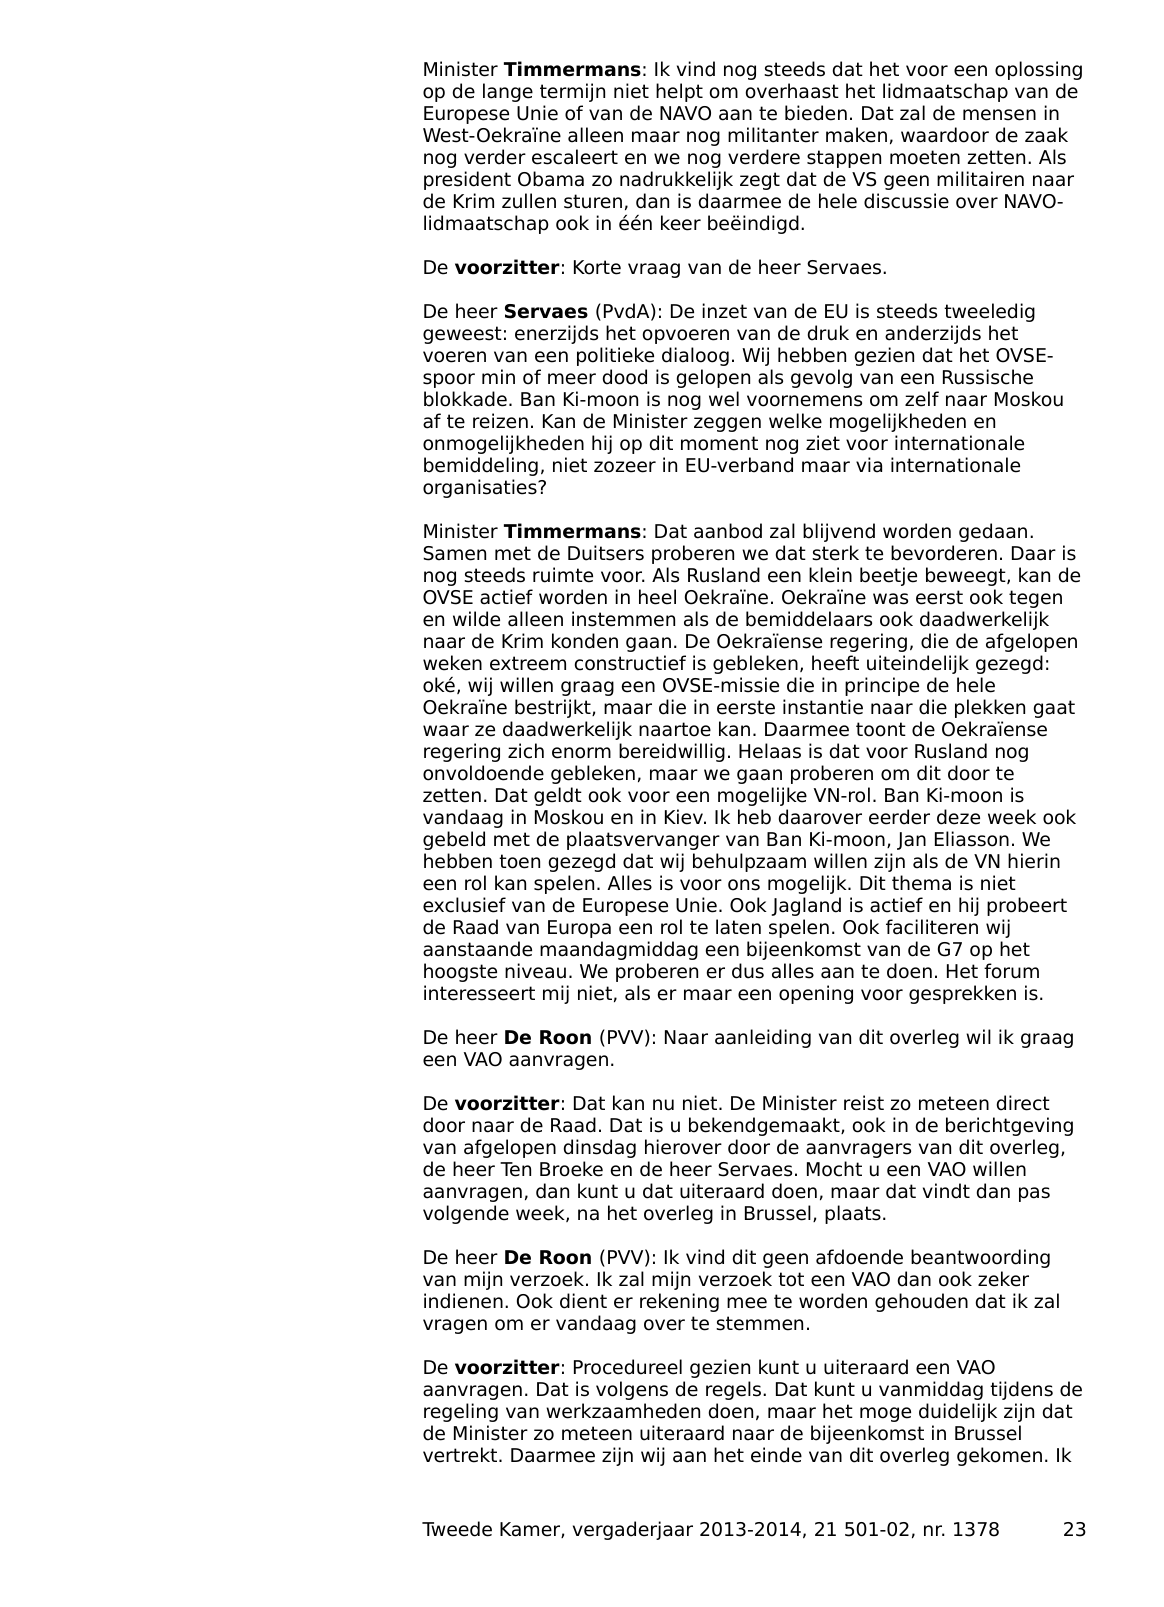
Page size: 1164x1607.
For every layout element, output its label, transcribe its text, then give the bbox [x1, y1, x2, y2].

text De voorzitter: Korte vraag van de heer Servaes. [422, 257, 1087, 279]
text De heer De Roon (PVV): Ik vind dit geen afdoende beantwoording van mijn verzoek. Ik zal mijn verzoek tot een VAO dan ook zeker indienen. Ook dient er rekening mee te worden gehouden dat ik zal vragen om er vandaag over te stemmen. [422, 1247, 1087, 1335]
text De heer Servaes (PvdA): De inzet van de EU is steeds tweeledig geweest: enerzijds het opvoeren van de druk en anderzijds het voeren van een politieke dialoog. Wij hebben gezien dat het OVSE-spoor min of meer dood is gelopen als gevolg van een Russische blokkade. Ban Ki-moon is nog wel voornemens om zelf naar Moskou af te reizen. Kan de Minister zeggen welke mogelijkheden en onmogelijkheden hij op dit moment nog ziet voor internationale bemiddeling, niet zozeer in EU-verband maar via internationale organisaties? [422, 301, 1087, 499]
text De heer De Roon (PVV): Naar aanleiding van dit overleg wil ik graag een VAO aanvragen. [422, 1027, 1087, 1071]
text Minister Timmermans: Ik vind nog steeds dat het voor een oplossing op de lange termijn niet helpt om overhaast het lidmaatschap van de Europese Unie of van de NAVO aan te bieden. Dat zal de mensen in West-Oekraïne alleen maar nog militanter maken, waardoor de zaak nog verder escaleert en we nog verdere stappen moeten zetten. Als president Obama zo nadrukkelijk zegt dat de VS geen militairen naar de Krim zullen sturen, dan is daarmee de hele discussie over NAVO-lidmaatschap ook in één keer beëindigd. [422, 59, 1087, 235]
text Minister Timmermans: Dat aanbod zal blijvend worden gedaan. Samen met de Duitsers proberen we dat sterk te bevorderen. Daar is nog steeds ruimte voor. Als Rusland een klein beetje beweegt, kan de OVSE actief worden in heel Oekraïne. Oekraïne was eerst ook tegen en wilde alleen instemmen als de bemiddelaars ook daadwerkelijk naar de Krim konden gaan. De Oekraïense regering, die de afgelopen weken extreem constructief is gebleken, heeft uiteindelijk gezegd: oké, wij willen graag een OVSE-missie die in principe de hele Oekraïne bestrijkt, maar die in eerste instantie naar die plekken gaat waar ze daadwerkelijk naartoe kan. Daarmee toont de Oekraïense regering zich enorm bereidwillig. Helaas is dat voor Rusland nog onvoldoende gebleken, maar we gaan proberen om dit door te zetten. Dat geldt ook voor een mogelijke VN-rol. Ban Ki-moon is vandaag in Moskou en in Kiev. Ik heb daarover eerder deze week ook gebeld met de plaatsvervanger van Ban Ki-moon, Jan Eliasson. We hebben toen gezegd dat wij behulpzaam willen zijn als de VN hierin een rol kan spelen. Alles is voor ons mogelijk. Dit thema is niet exclusief van de Europese Unie. Ook Jagland is actief en hij probeert de Raad van Europa een rol te laten spelen. Ook faciliteren wij aanstaande maandagmiddag een bijeenkomst van de G7 op het hoogste niveau. We proberen er dus alles aan te doen. Het forum interesseert mij niet, als er maar een opening voor gesprekken is. [422, 521, 1087, 1005]
text De voorzitter: Dat kan nu niet. De Minister reist zo meteen direct door naar de Raad. Dat is u bekendgemaakt, ook in de berichtgeving van afgelopen dinsdag hierover door de aanvragers van dit overleg, de heer Ten Broeke en de heer Servaes. Mocht u een VAO willen aanvragen, dan kunt u dat uiteraard doen, maar dat vindt dan pas volgende week, na het overleg in Brussel, plaats. [422, 1093, 1087, 1225]
text De voorzitter: Procedureel gezien kunt u uiteraard een VAO aanvragen. Dat is volgens de regels. Dat kunt u vanmiddag tijdens de regeling van werkzaamheden doen, maar het moge duidelijk zijn dat de Minister zo meteen uiteraard naar de bijeenkomst in Brussel vertrekt. Daarmee zijn wij aan het einde van dit overleg gekomen. Ik [422, 1357, 1087, 1467]
